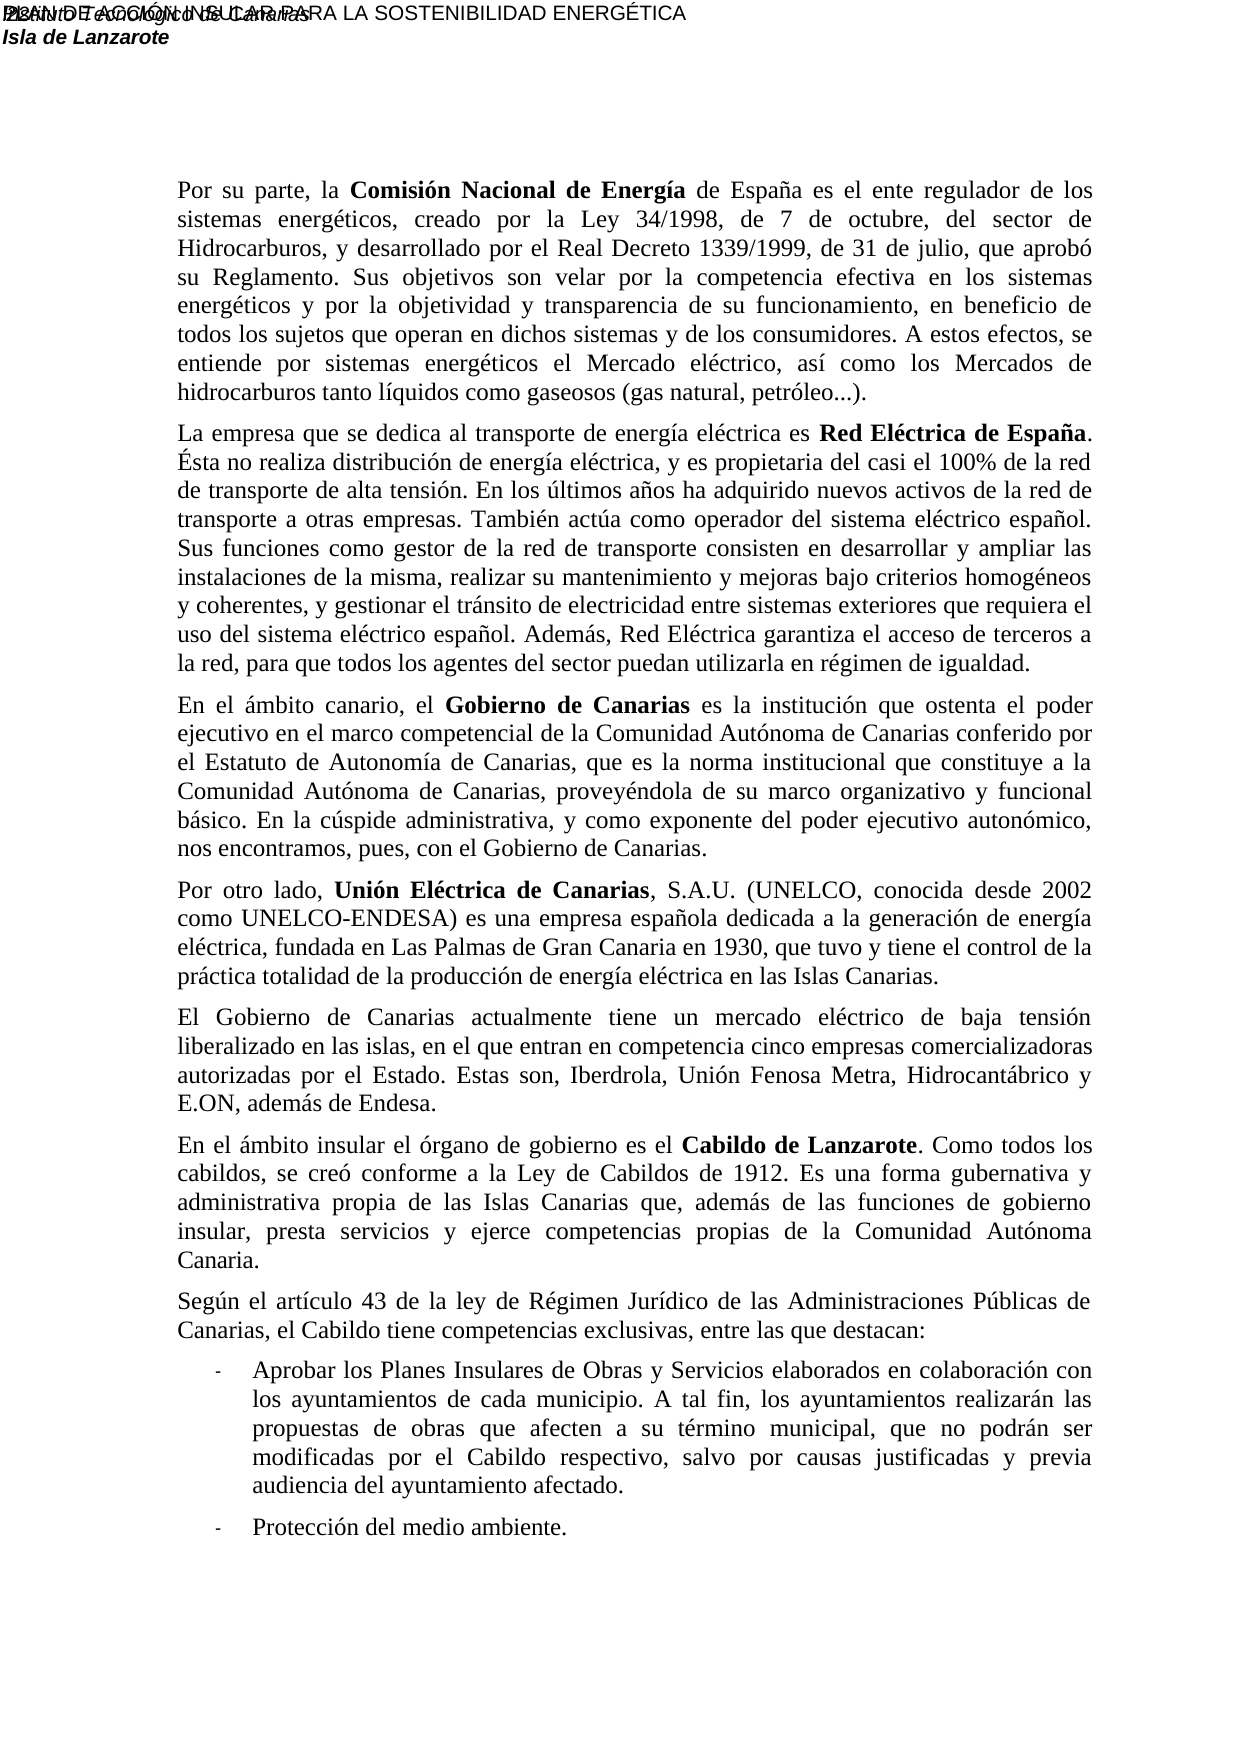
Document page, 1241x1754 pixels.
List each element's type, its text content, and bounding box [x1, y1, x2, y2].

list Protección del medio ambiente. [214, 1512, 1192, 1540]
text Por otro lado, Unión Eléctrica de Canarias, S.A.U. (UNELCO, conocida desde 2002 como UNELCO-ENDESA) es una empresa española dedicada a la generación de energía eléctrica, fundada en Las Palmas de Gran Canaria en 1930, que tuvo y tiene el control de la práctica totalidad de la producción de energía eléctrica en las Islas Canarias. [177, 875, 1093, 990]
text El Gobierno de Canarias actualmente tiene un mercado eléctrico de baja tensión liberalizado en las islas, en el que entran en competencia cinco empresas comercializadoras autorizadas por el Estado. Estas son, Iberdrola, Unión Fenosa Metra, Hidrocantábrico y E.ON, además de Endesa. [177, 1002, 1092, 1117]
text Según el artículo 43 de la ley de Régimen Jurídico de las Administraciones Públicas de Canarias, el Cabildo tiene competencias exclusivas, entre las que destacan: [177, 1286, 1092, 1343]
text En el ámbito insular el órgano de gobierno es el Cabildo de Lanzarote. Como todos los cabildos, se creó conforme a la Ley de Cabildos de 1912. Es una forma gubernativa y administrativa propia de las Islas Canarias que, además de las funciones de gobierno insular, presta servicios y ejerce competencias propias de la Comunidad Autónoma Canaria. [177, 1130, 1093, 1273]
text Por su parte, la Comisión Nacional de Energía de España es el ente regulador de los sistemas energéticos, creado por la Ley 34/1998, de 7 de octubre, del sector de Hidrocarburos, y desarrollado por el Real Decreto 1339/1999, de 31 de julio, que aprobó su Reglamento. Sus objetivos son velar por la competencia efectiva en los sistemas energéticos y por la objetividad y transparencia de su funcionamiento, en beneficio de todos los sujetos que operan en dichos sistemas y de los consumidores. A estos efectos, se entiende por sistemas energéticos el Mercado eléctrico, así como los Mercados de hidrocarburos tanto líquidos como gaseosos (gas natural, petróleo...). [177, 176, 1093, 406]
text En el ámbito canario, el Gobierno de Canarias es la institución que ostenta el poder ejecutivo en el marco competencial de la Comunidad Autónoma de Canarias conferido por el Estatuto de Autonomía de Canarias, que es la norma institucional que constituye a la Comunidad Autónoma de Canarias, proveyéndola de su marco organizativo y funcional básico. En la cúspide administrativa, y como exponente del poder ejecutivo autonómico, nos encontramos, pues, con el Gobierno de Canarias. [177, 690, 1093, 862]
text La empresa que se dedica al transporte de energía eléctrica es Red Eléctrica de España. Ésta no realiza distribución de energía eléctrica, y es propietaria del casi el 100% de la red de transporte de alta tensión. En los últimos años ha adquirido nuevos activos de la red de transporte a otras empresas. También actúa como operador del sistema eléctrico español. Sus funciones como gestor de la red de transporte consisten en desarrollar y ampliar las instalaciones de la misma, realizar su mantenimiento y mejoras bajo criterios homogéneos y coherentes, y gestionar el tránsito de electricidad entre sistemas exteriores que requiera el uso del sistema eléctrico español. Además, Red Eléctrica garantiza el acceso de terceros a la red, para que todos los agentes del sector puedan utilizarla en régimen de igualdad. [177, 418, 1093, 677]
list Aprobar los Planes Insulares de Obras y Servicios elaborados en colaboración con los ayuntamientos de cada municipio. A tal fin, los ayuntamientos realizarán las propuestas de obras que afecten a su término municipal, que no podrán ser modificadas por el Cabildo respectivo, salvo por causas justificadas y previa audiencia del ayuntamiento afectado. [214, 1355, 1093, 1499]
